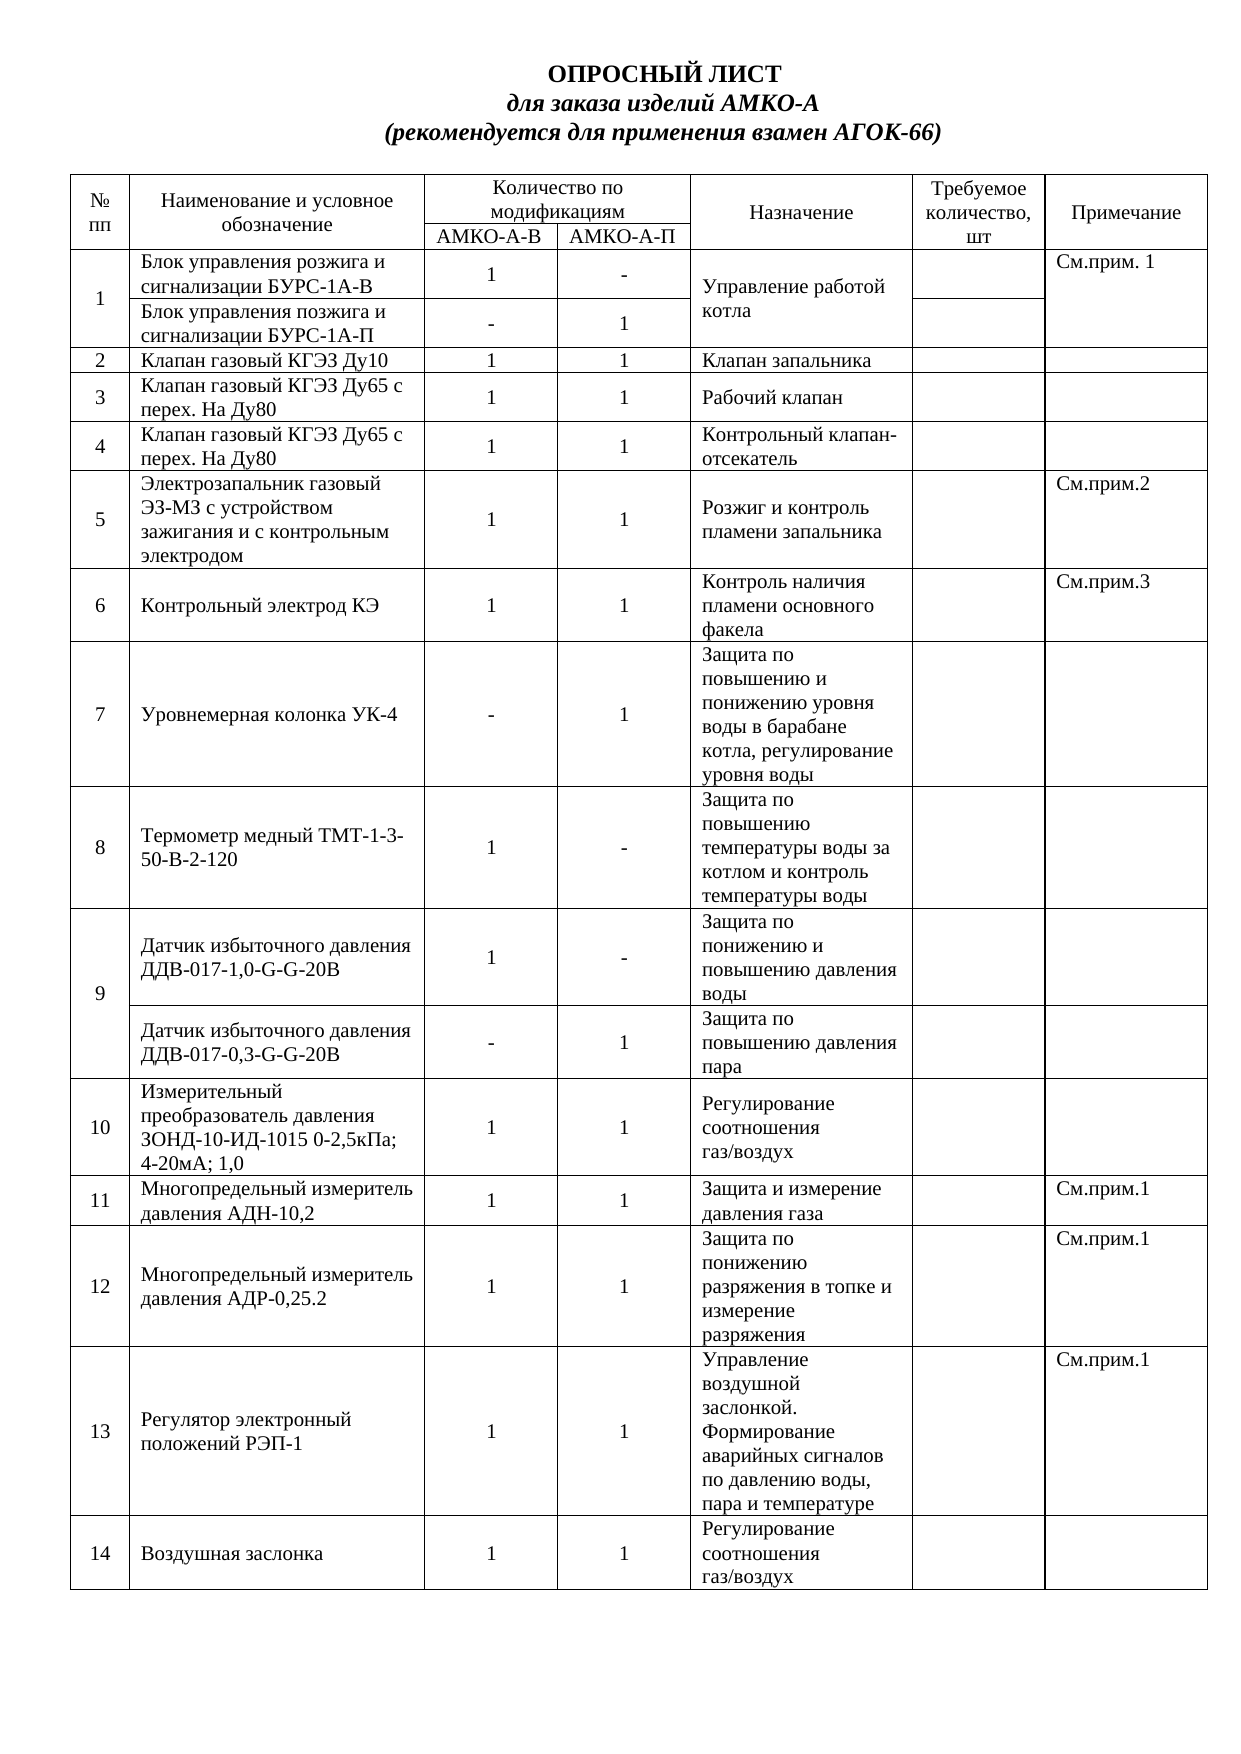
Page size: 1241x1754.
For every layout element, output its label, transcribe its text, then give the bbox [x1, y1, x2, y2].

table_cell Клапан газовый КГЭЗ Ду10 [130, 348, 424, 372]
table_cell 1 [425, 1079, 557, 1175]
table_cell Клапан газовый КГЭЗ Ду65 с перех. На Ду80 [130, 373, 424, 421]
table_cell Защита по понижению разряжения в топке и измерение разряжения [691, 1226, 912, 1346]
table_cell Контрольный электрод КЭ [130, 569, 424, 641]
table_cell Многопредельный измеритель давления АДН-10,2 [130, 1176, 424, 1224]
table_cell Датчик избыточного давления ДДВ-017-0,3-G-G-20В [130, 1006, 424, 1078]
table_cell - [558, 250, 690, 298]
table_cell Защита по повышению давления пара [691, 1006, 912, 1078]
table_cell 1 [558, 1516, 690, 1588]
table_cell [1046, 787, 1207, 907]
table_cell 5 [71, 471, 129, 567]
table_cell Управление работой котла [691, 250, 912, 347]
table_cell 1 [425, 909, 557, 1005]
table_cell [913, 422, 1044, 470]
table_cell 1 [425, 1347, 557, 1515]
table_cell [1046, 373, 1207, 421]
table_cell Розжиг и контроль пламени запальника [691, 471, 912, 567]
table_cell Управление воздушной заслонкой. Формирование аварийных сигналов по давлению воды, пара и температуре [691, 1347, 912, 1515]
table_header Количество по модификациям [425, 175, 690, 223]
table_cell 1 [425, 1176, 557, 1224]
table_cell 1 [558, 373, 690, 421]
table_cell 1 [558, 422, 690, 470]
table_cell 1 [425, 1226, 557, 1346]
table_cell 1 [558, 1226, 690, 1346]
table_cell 2 [71, 348, 129, 372]
table_cell - [558, 787, 690, 907]
table_cell 3 [71, 373, 129, 421]
table_cell См.прим.2 [1046, 471, 1207, 567]
table_cell [913, 1516, 1044, 1588]
table_cell Блок управления розжига и сигнализации БУРС-1А-В [130, 250, 424, 298]
table_cell См.прим.1 [1046, 1226, 1207, 1346]
table_cell [913, 642, 1044, 786]
table_cell [1046, 422, 1207, 470]
table_cell [913, 1347, 1044, 1515]
table_cell 1 [558, 642, 690, 786]
table_cell - [425, 642, 557, 786]
table_cell 1 [558, 569, 690, 641]
table_cell 1 [425, 471, 557, 567]
table_cell - [425, 1006, 557, 1078]
table_cell См.прим.3 [1046, 569, 1207, 641]
table_cell [1046, 1079, 1207, 1175]
table_cell 1 [558, 1347, 690, 1515]
table_cell 1 [425, 250, 557, 298]
table_cell 1 [425, 373, 557, 421]
table_cell 1 [71, 250, 129, 347]
table_cell 10 [71, 1079, 129, 1175]
table_cell См.прим.1 [1046, 1347, 1207, 1515]
table_header Примечание [1046, 175, 1207, 248]
table_header Назначение [691, 175, 912, 248]
table_cell [913, 1226, 1044, 1346]
table_cell 1 [558, 471, 690, 567]
table_cell [913, 373, 1044, 421]
table_cell [1046, 642, 1207, 786]
table_cell Блок управления позжига и сигнализации БУРС-1А-П [130, 299, 424, 347]
text для заказа изделий АМКО-А [177, 88, 1152, 117]
table_cell Защита по повышению температуры воды за котлом и контроль температуры воды [691, 787, 912, 907]
table_cell Защита по понижению и повышению давления воды [691, 909, 912, 1005]
table_cell Защита по повышению и понижению уровня воды в барабане котла, регулирование уровня воды [691, 642, 912, 786]
table_cell 12 [71, 1226, 129, 1346]
table_header № пп [71, 175, 129, 248]
table_cell [913, 1176, 1044, 1224]
table_cell 6 [71, 569, 129, 641]
table_cell Регулирование соотношения газ/воздух [691, 1079, 912, 1175]
table_cell Датчик избыточного давления ДДВ-017-1,0-G-G-20В [130, 909, 424, 1005]
table_cell [1046, 348, 1207, 372]
table_cell Клапан газовый КГЭЗ Ду65 с перех. На Ду80 [130, 422, 424, 470]
table_cell [913, 787, 1044, 907]
table_cell 11 [71, 1176, 129, 1224]
table_cell [913, 1006, 1044, 1078]
table_cell 1 [425, 787, 557, 907]
table_cell 1 [425, 569, 557, 641]
table_cell [913, 909, 1044, 1005]
table_cell 1 [425, 422, 557, 470]
table_cell [913, 1079, 1044, 1175]
table_cell АМКО-А-В [425, 224, 557, 248]
table_header Требуемое количество, шт [913, 175, 1044, 248]
table_cell Измерительный преобразователь давления ЗОНД-10-ИД-1015 0-2,5кПа; 4-20мА; 1,0 [130, 1079, 424, 1175]
table_cell Контроль наличия пламени основного факела [691, 569, 912, 641]
table_cell 8 [71, 787, 129, 907]
text ОПРОСНЫЙ ЛИСТ [177, 59, 1152, 88]
table_cell [1046, 909, 1207, 1005]
table_cell Электрозапальник газовый ЭЗ-МЗ с устройством зажигания и с контрольным электродом [130, 471, 424, 567]
table_cell Воздушная заслонка [130, 1516, 424, 1588]
table_cell [1046, 1006, 1207, 1078]
table_cell 14 [71, 1516, 129, 1588]
table_cell АМКО-А-П [558, 224, 690, 248]
table_cell 1 [558, 1006, 690, 1078]
table_cell [913, 299, 1044, 347]
table_cell 1 [558, 1176, 690, 1224]
table_cell - [558, 909, 690, 1005]
table_cell 1 [425, 1516, 557, 1588]
table_header Наименование и условное обозначение [130, 175, 424, 248]
table_cell Защита и измерение давления газа [691, 1176, 912, 1224]
table_cell Термометр медный ТМТ-1-3-50-В-2-120 [130, 787, 424, 907]
table_cell Регулятор электронный положений РЭП-1 [130, 1347, 424, 1515]
table_cell Регулирование соотношения газ/воздух [691, 1516, 912, 1588]
table_cell [913, 250, 1044, 298]
table_cell - [425, 299, 557, 347]
table_cell См.прим.1 [1046, 1176, 1207, 1224]
table_cell 7 [71, 642, 129, 786]
text (рекомендуется для применения взамен АГОК-66) [177, 117, 1152, 145]
table_cell [913, 471, 1044, 567]
table_cell [913, 348, 1044, 372]
table_cell 13 [71, 1347, 129, 1515]
table_cell Многопредельный измеритель давления АДР-0,25.2 [130, 1226, 424, 1346]
table_cell 1 [558, 1079, 690, 1175]
table_cell 1 [558, 299, 690, 347]
table_cell Рабочий клапан [691, 373, 912, 421]
table_cell См.прим. 1 [1046, 250, 1207, 347]
table_cell [1046, 1516, 1207, 1588]
table_cell 9 [71, 909, 129, 1078]
table_cell Контрольный клапан-отсекатель [691, 422, 912, 470]
table_cell 4 [71, 422, 129, 470]
table_cell Клапан запальника [691, 348, 912, 372]
table_cell [913, 569, 1044, 641]
table_cell Уровнемерная колонка УК-4 [130, 642, 424, 786]
table_cell 1 [425, 348, 557, 372]
table_cell 1 [558, 348, 690, 372]
